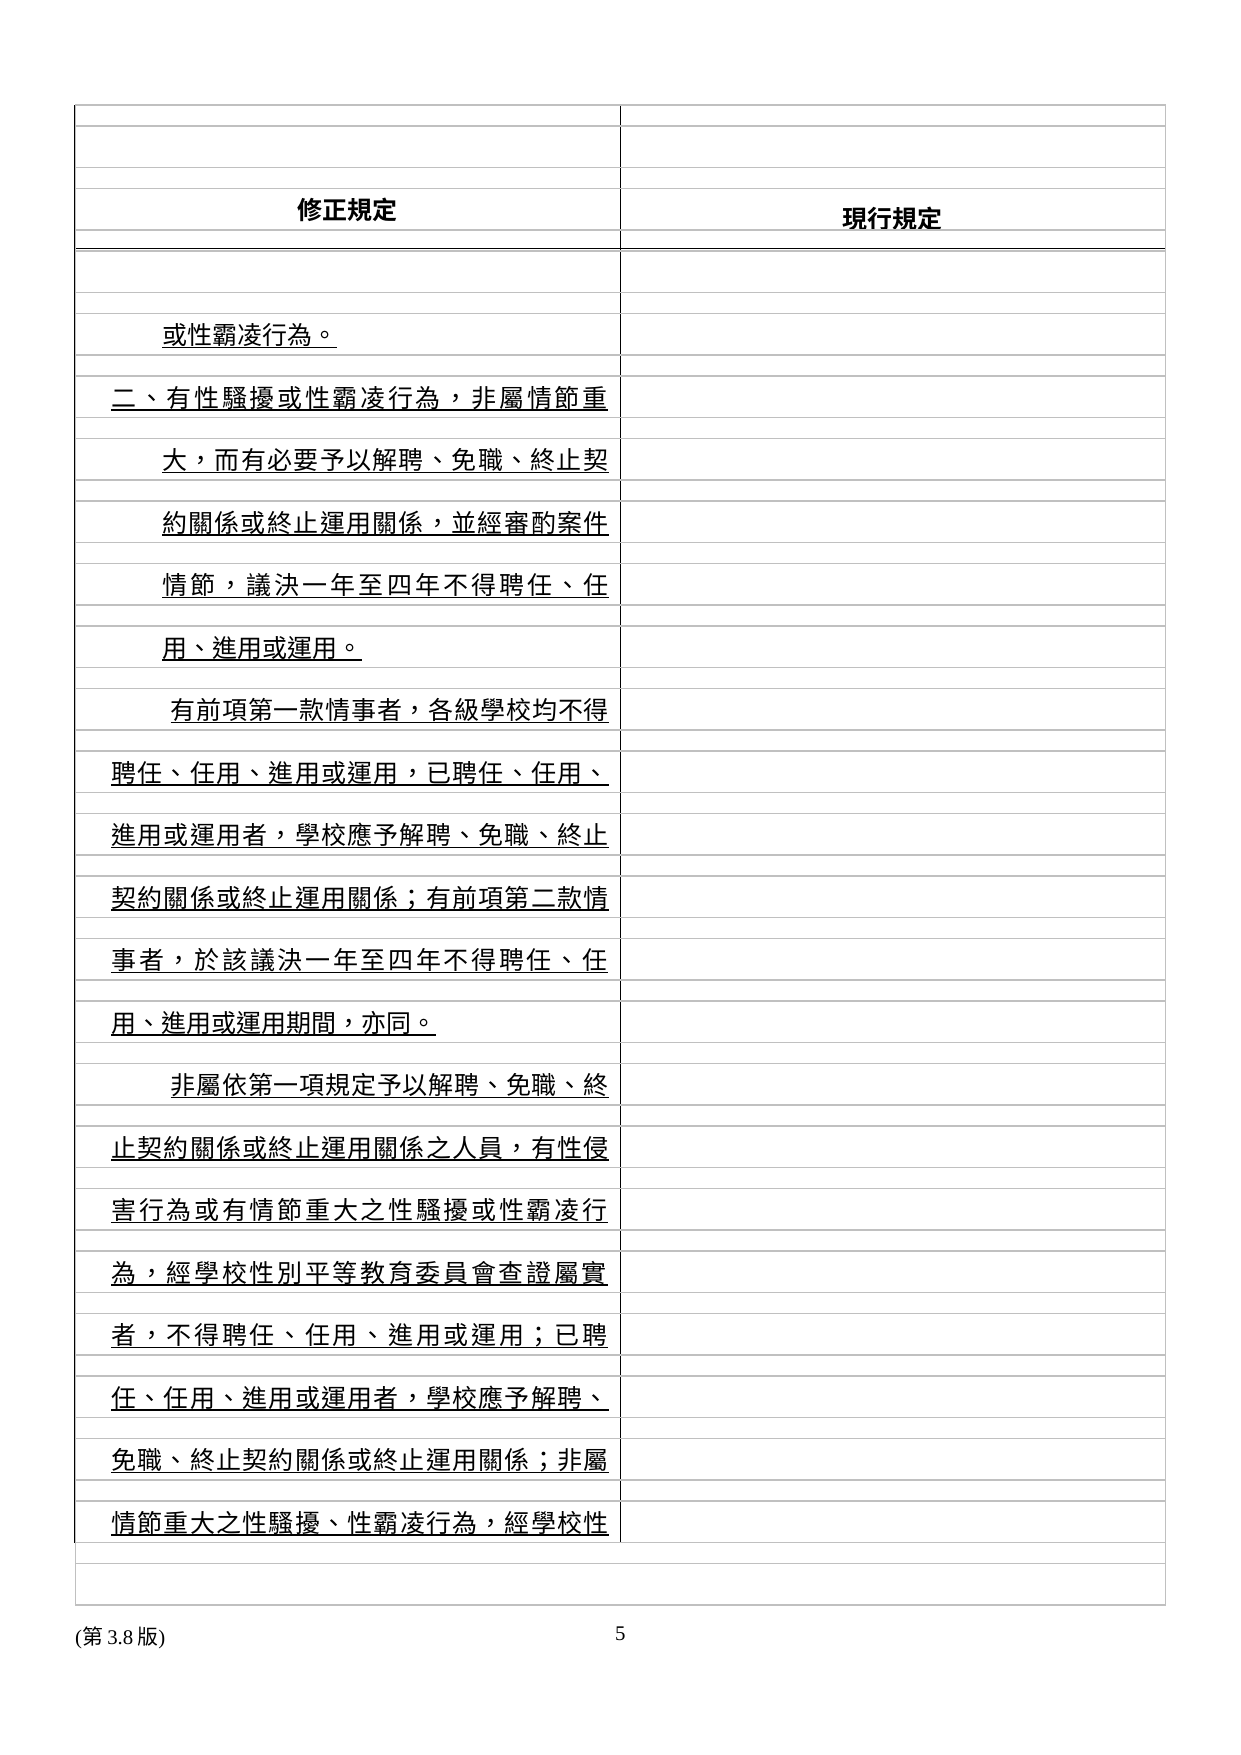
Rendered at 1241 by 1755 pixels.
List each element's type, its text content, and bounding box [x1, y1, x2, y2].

table_cell [621, 1127, 1165, 1167]
table_cell 大，而有必要予以解聘、免職、終止契 [76, 439, 620, 479]
table_cell [621, 418, 1165, 438]
table_cell 任、任用、進用或運用者，學校應予解聘、 [76, 1377, 620, 1417]
table_cell [621, 481, 1165, 500]
table_header [76, 231, 620, 248]
table_cell [621, 1002, 1165, 1042]
table_cell 情節，議決一年至四年不得聘任、任 [76, 564, 620, 604]
table_cell [621, 1189, 1165, 1229]
table_cell [621, 981, 1165, 1000]
table_cell [621, 356, 1165, 375]
table_cell 為，經學校性別平等教育委員會查證屬實 [76, 1252, 620, 1292]
table_cell [621, 1064, 1165, 1104]
table_cell [621, 1502, 1165, 1542]
table_cell [621, 1439, 1165, 1479]
table_cell [621, 856, 1165, 875]
table_cell 有前項第一款情事者，各級學校均不得 [76, 689, 620, 729]
table_header [621, 106, 1165, 125]
table_cell [621, 293, 1165, 313]
table_cell [621, 731, 1165, 750]
table_cell [621, 606, 1165, 625]
table_cell [621, 1314, 1165, 1354]
table_cell [621, 1377, 1165, 1417]
table_cell [621, 439, 1165, 479]
table_cell [621, 1293, 1165, 1313]
table_cell [621, 877, 1165, 917]
table_cell [621, 752, 1165, 792]
table_cell 情節重大之性騷擾、性霸凌行為，經學校性 [76, 1502, 620, 1542]
table_header [76, 106, 620, 125]
table_header [621, 127, 1165, 167]
table_header [76, 127, 620, 167]
table_cell [621, 918, 1165, 938]
table_header [621, 231, 1165, 248]
table_cell 非屬依第一項規定予以解聘、免職、終 [76, 1064, 620, 1104]
table_cell 用、進用或運用期間，亦同。 [76, 1002, 620, 1042]
table_cell [621, 1418, 1165, 1438]
table_cell 契約關係或終止運用關係；有前項第二款情 [76, 877, 620, 917]
table_header 修正規定 [76, 189, 620, 229]
table_cell [621, 1356, 1165, 1375]
table_cell 者，不得聘任、任用、進用或運用；已聘 [76, 1314, 620, 1354]
table_header [76, 168, 620, 188]
table_header 現行規定 [621, 189, 1165, 229]
table_cell [621, 627, 1165, 667]
table_cell [621, 252, 1165, 292]
table_cell 免職、終止契約關係或終止運用關係；非屬 [76, 1439, 620, 1479]
table_cell [621, 668, 1165, 688]
table_cell [621, 1252, 1165, 1292]
table_cell 害行為或有情節重大之性騷擾或性霸凌行 [76, 1189, 620, 1229]
table_cell 或性霸凌行為。 [76, 314, 620, 354]
table_cell [621, 689, 1165, 729]
table_cell [621, 939, 1165, 979]
table_cell 止契約關係或終止運用關係之人員，有性侵 [76, 1127, 620, 1167]
table_cell [621, 502, 1165, 542]
table_cell [621, 564, 1165, 604]
table_header [621, 168, 1165, 188]
table_cell [621, 543, 1165, 563]
table_cell 約關係或終止運用關係，並經審酌案件 [76, 502, 620, 542]
table_cell 事者，於該議決一年至四年不得聘任、任 [76, 939, 620, 979]
table_cell [621, 377, 1165, 417]
table_cell [621, 1168, 1165, 1188]
table_cell [621, 793, 1165, 813]
table_cell [76, 252, 620, 292]
table_cell 進用或運用者，學校應予解聘、免職、終止 [76, 814, 620, 854]
table_cell [621, 1481, 1165, 1500]
table_cell [621, 1043, 1165, 1063]
table_cell [621, 1106, 1165, 1125]
table_cell 二、有性騷擾或性霸凌行為，非屬情節重 [76, 377, 620, 417]
table_cell [621, 1231, 1165, 1250]
table_cell 用、進用或運用。 [76, 627, 620, 667]
table_cell 聘任、任用、進用或運用，已聘任、任用、 [76, 752, 620, 792]
table_cell [621, 814, 1165, 854]
table_cell [621, 314, 1165, 354]
